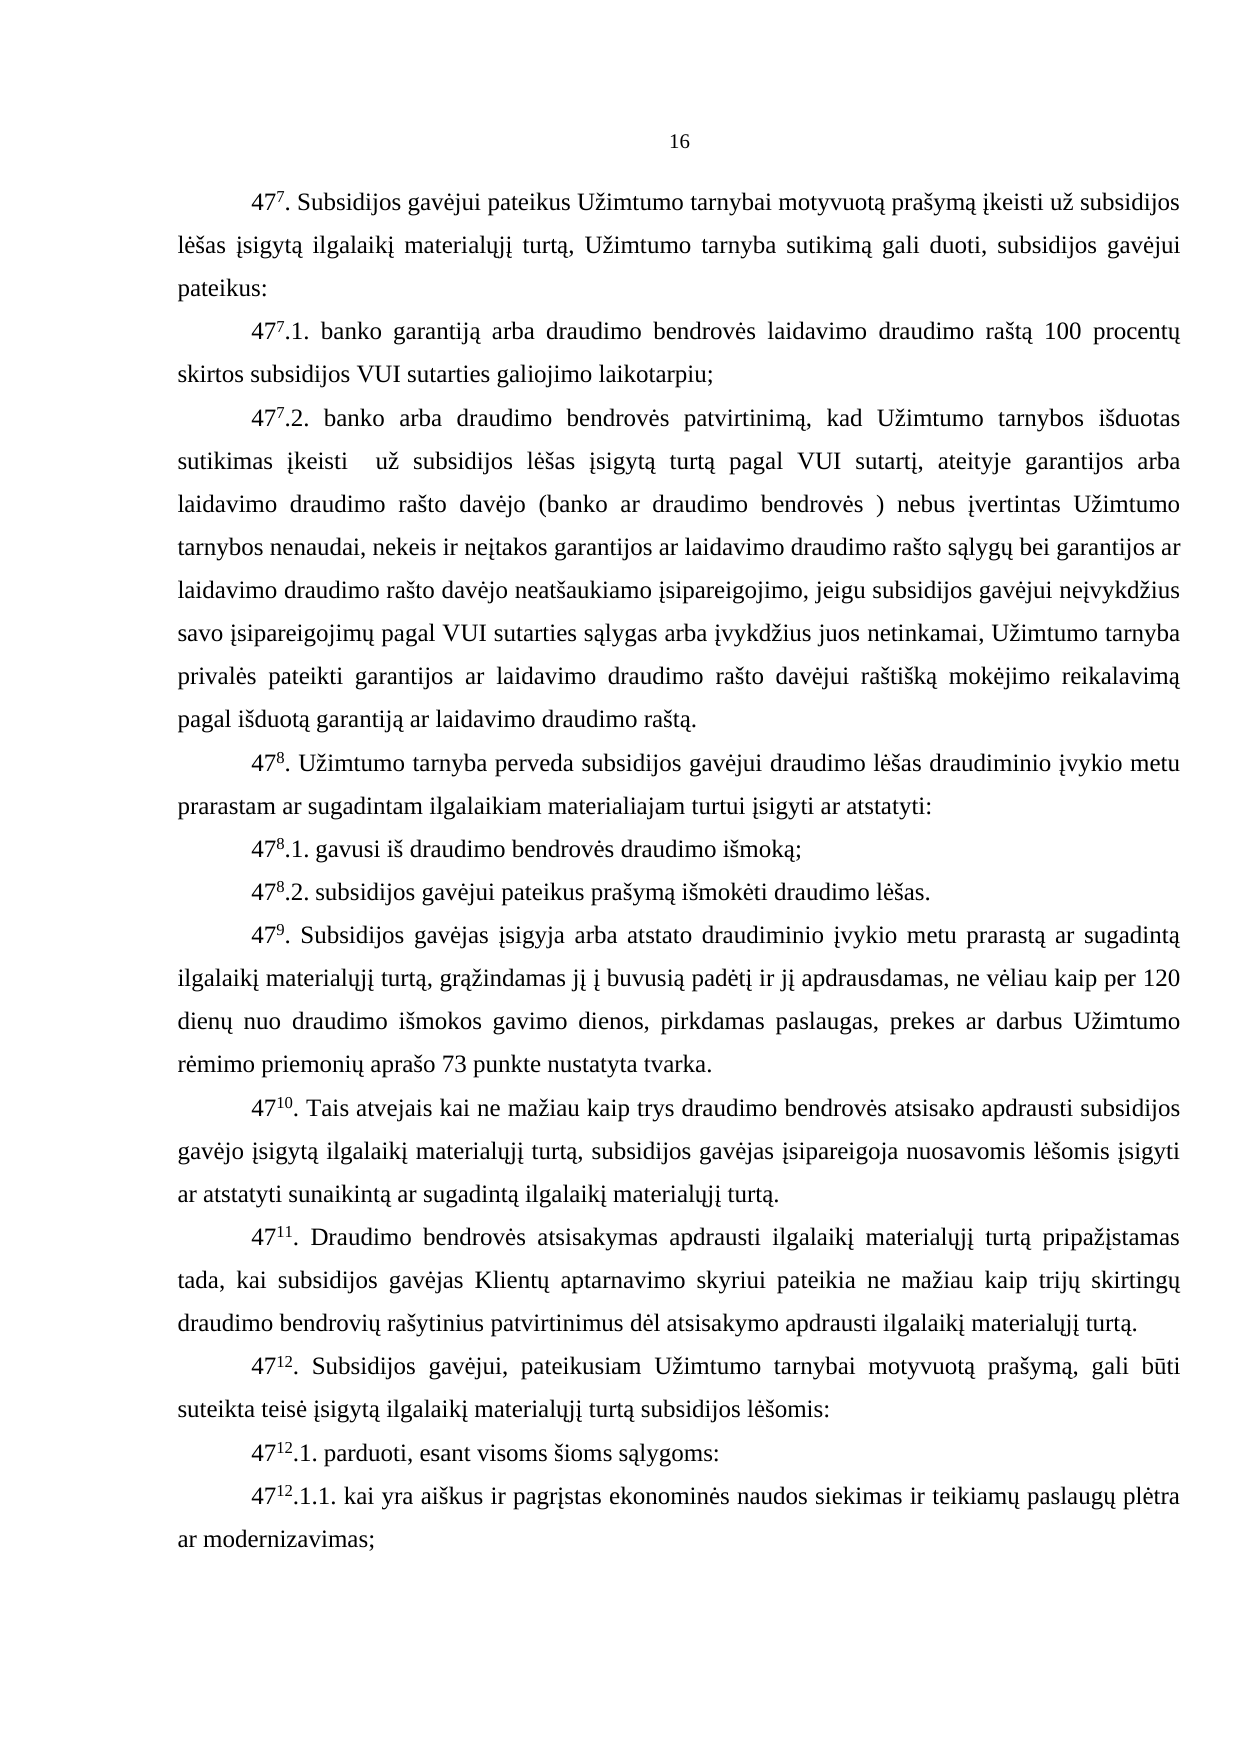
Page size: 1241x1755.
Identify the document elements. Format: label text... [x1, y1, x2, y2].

text 4712.1. parduoti, esant visoms šioms sąlygoms: [251, 1438, 1181, 1466]
text 4711. Draudimo bendrovės atsisakymas apdrausti ilgalaikį materialųjį turtą pripažįstamas tada, kai subsidijos gavėjas Klientų aptarnavimo skyriui pateikia ne mažiau kaip trijų skirtingų draudimo bendrovių rašytinius patvirtinimus dėl atsisakymo apdrausti ilgalaikį materialųjį turtą. [177, 1222, 1181, 1337]
text 477. Subsidijos gavėjui pateikus Užimtumo tarnybai motyvuotą prašymą įkeisti už subsidijos lėšas įsigytą ilgalaikį materialųjį turtą, Užimtumo tarnyba sutikimą gali duoti, subsidijos gavėjui pateikus: [177, 187, 1181, 302]
text 4712.1.1. kai yra aiškus ir pagrįstas ekonominės naudos siekimas ir teikiamų paslaugų plėtra ar modernizavimas; [177, 1481, 1181, 1553]
text 478.2. subsidijos gavėjui pateikus prašymą išmokėti draudimo lėšas. [251, 877, 1181, 906]
text 4712. Subsidijos gavėjui, pateikusiam Užimtumo tarnybai motyvuotą prašymą, gali būti suteikta teisė įsigytą ilgalaikį materialųjį turtą subsidijos lėšomis: [177, 1351, 1181, 1423]
text 478. Užimtumo tarnyba perveda subsidijos gavėjui draudimo lėšas draudiminio įvykio metu prarastam ar sugadintam ilgalaikiam materialiajam turtui įsigyti ar atstatyti: [177, 748, 1181, 819]
text 477.2. banko arba draudimo bendrovės patvirtinimą, kad Užimtumo tarnybos išduotas sutikimas įkeisti už subsidijos lėšas įsigytą turtą pagal VUI sutartį, ateityje garantijos arba laidavimo draudimo rašto davėjo (banko ar draudimo bendrovės ) nebus įvertintas Užimtumo tarnybos nenaudai, nekeis ir neįtakos garantijos ar laidavimo draudimo rašto sąlygų bei garantijos ar laidavimo draudimo rašto davėjo neatšaukiamo įsipareigojimo, jeigu subsidijos gavėjui neįvykdžius savo įsipareigojimų pagal VUI sutarties sąlygas arba įvykdžius juos netinkamai, Užimtumo tarnyba privalės pateikti garantijos ar laidavimo draudimo rašto davėjui raštišką mokėjimo reikalavimą pagal išduotą garantiją ar laidavimo draudimo raštą. [177, 403, 1181, 733]
text 477.1. banko garantiją arba draudimo bendrovės laidavimo draudimo raštą 100 procentų skirtos subsidijos VUI sutarties galiojimo laikotarpiu; [177, 316, 1181, 388]
text 4710. Tais atvejais kai ne mažiau kaip trys draudimo bendrovės atsisako apdrausti subsidijos gavėjo įsigytą ilgalaikį materialųjį turtą, subsidijos gavėjas įsipareigoja nuosavomis lėšomis įsigyti ar atstatyti sunaikintą ar sugadintą ilgalaikį materialųjį turtą. [177, 1093, 1181, 1208]
text 479. Subsidijos gavėjas įsigyja arba atstato draudiminio įvykio metu prarastą ar sugadintą ilgalaikį materialųjį turtą, grąžindamas jį į buvusią padėtį ir jį apdrausdamas, ne vėliau kaip per 120 dienų nuo draudimo išmokos gavimo dienos, pirkdamas paslaugas, prekes ar darbus Užimtumo rėmimo priemonių aprašo 73 punkte nustatyta tvarka. [177, 920, 1181, 1078]
text 478.1. gavusi iš draudimo bendrovės draudimo išmoką; [251, 834, 1181, 863]
